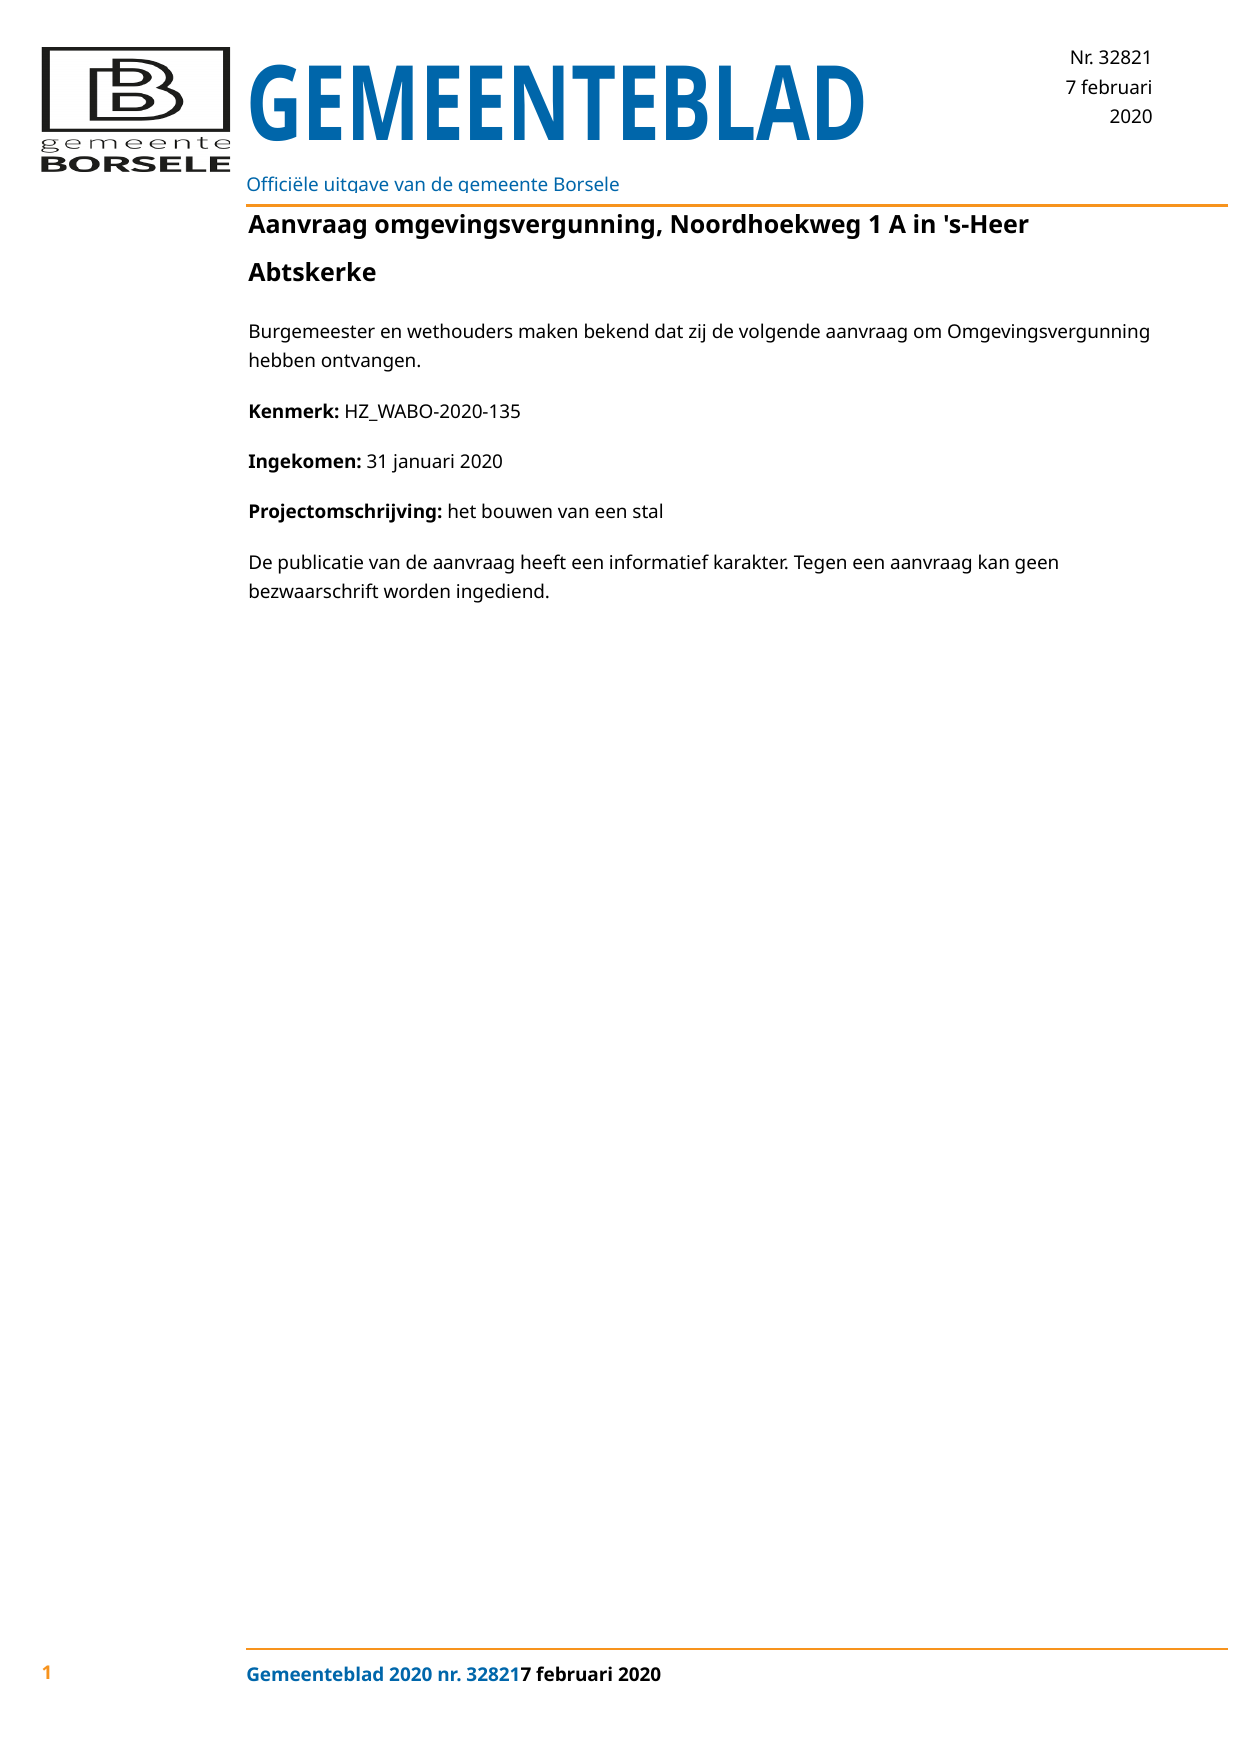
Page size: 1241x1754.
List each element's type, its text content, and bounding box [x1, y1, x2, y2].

text De publicatie van de aanvraag heeft een informatief karakter. Tegen een aanvraag kan geen bezwaarschrift worden ingediend. [248, 549, 1152, 604]
text Aanvraag omgevingsvergunning, Noordhoekweg 1 A in 's-Heer Abtskerke [248, 207, 1152, 288]
picture [41, 47, 231, 172]
text Burgemeester en wethouders maken bekend dat zij de volgende aanvraag om Omgevingsvergunning hebben ontvangen. [248, 318, 1152, 373]
text Ingekomen: 31 januari 2020 [248, 448, 1152, 474]
text Projectomschrijving: het bouwen van een stal [248, 499, 1152, 524]
text Kenmerk: HZ_WABO-2020-135 [248, 398, 1152, 424]
